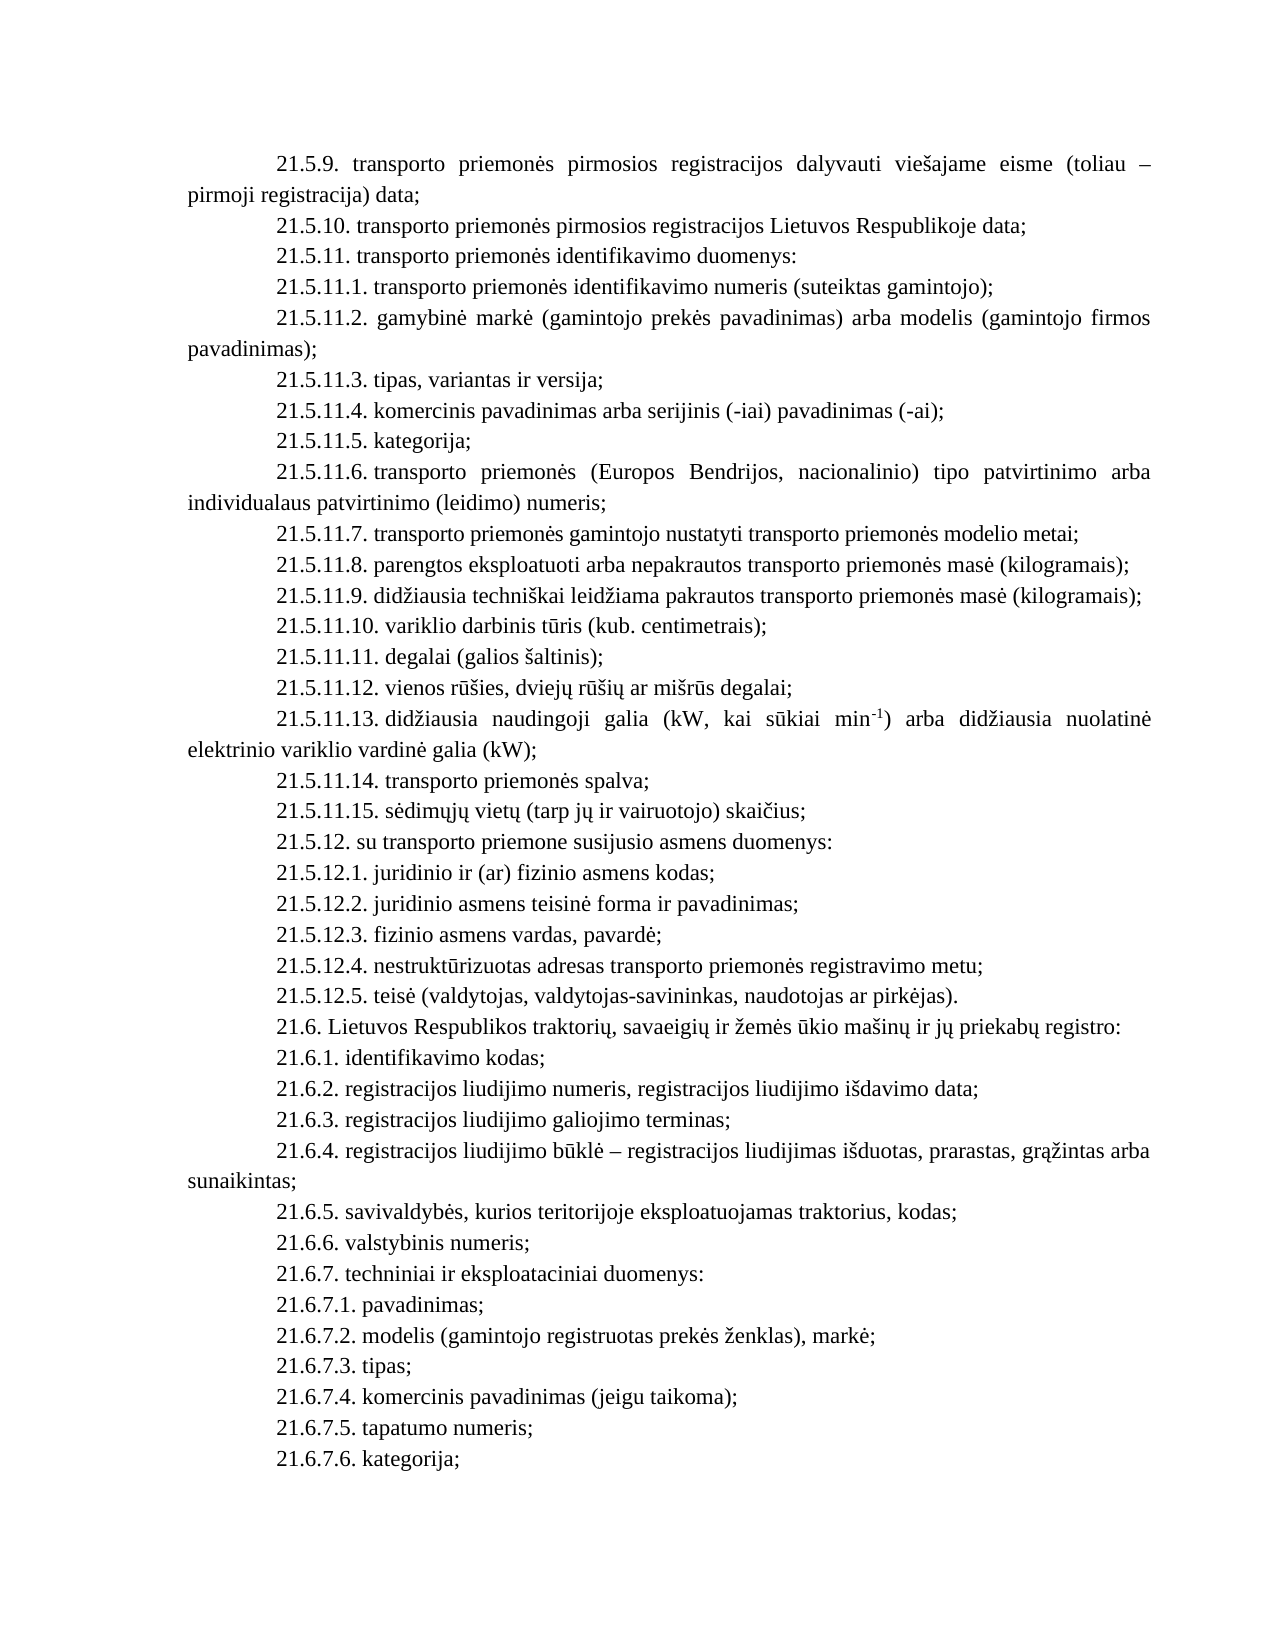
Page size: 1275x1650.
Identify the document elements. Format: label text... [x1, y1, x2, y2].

text 21.5.12.1. juridinio ir (ar) fizinio asmens kodas; [187, 859, 1152, 886]
text 21.5.11.4. komercinis pavadinimas arba serijinis (-iai) pavadinimas (-ai); [187, 397, 1152, 423]
text 21.5.12.2. juridinio asmens teisinė forma ir pavadinimas; [187, 890, 1152, 916]
text 21.6. Lietuvos Respublikos traktorių, savaeigių ir žemės ūkio mašinų ir jų priekabų registro: [187, 1013, 1152, 1040]
text 21.6.2. registracijos liudijimo numeris, registracijos liudijimo išdavimo data; [187, 1075, 1152, 1101]
text 21.5.11.13. didžiausia naudingoji galia (kW, kai sūkiai min-1) arba didžiausia nuolatinė elektrinio variklio vardinė galia (kW); [187, 705, 1152, 762]
text 21.6.3. registracijos liudijimo galiojimo terminas; [187, 1106, 1152, 1132]
text 21.5.11.8. parengtos eksploatuoti arba nepakrautos transporto priemonės masė (kilogramais); [187, 551, 1152, 577]
text 21.5.11.9. didžiausia techniškai leidžiama pakrautos transporto priemonės masė (kilogramais); [187, 582, 1152, 608]
text 21.6.7.3. tipas; [187, 1352, 1152, 1379]
text 21.5.10. transporto priemonės pirmosios registracijos Lietuvos Respublikoje data; [187, 212, 1152, 238]
text 21.5.11.2. gamybinė markė (gamintojo prekės pavadinimas) arba modelis (gamintojo firmos pavadinimas); [187, 304, 1152, 361]
text 21.6.6. valstybinis numeris; [187, 1229, 1152, 1256]
text 21.6.7.4. komercinis pavadinimas (jeigu taikoma); [187, 1383, 1152, 1410]
text 21.5.11.5. kategorija; [187, 427, 1152, 454]
text 21.5.11.3. tipas, variantas ir versija; [187, 366, 1152, 392]
text 21.5.12. su transporto priemone susijusio asmens duomenys: [187, 828, 1152, 855]
text 21.5.11.15. sėdimųjų vietų (tarp jų ir vairuotojo) skaičius; [187, 797, 1152, 824]
text 21.6.1. identifikavimo kodas; [187, 1044, 1152, 1071]
text 21.6.7.6. kategorija; [187, 1445, 1152, 1471]
text 21.6.7.5. tapatumo numeris; [187, 1414, 1152, 1441]
text 21.6.5. savivaldybės, kurios teritorijoje eksploatuojamas traktorius, kodas; [187, 1198, 1152, 1225]
text 21.5.11. transporto priemonės identifikavimo duomenys: [187, 242, 1152, 269]
text 21.6.7.1. pavadinimas; [187, 1291, 1152, 1317]
text 21.5.11.10. variklio darbinis tūris (kub. centimetrais); [187, 612, 1152, 639]
text 21.5.12.5. teisė (valdytojas, valdytojas-savininkas, naudotojas ar pirkėjas). [187, 982, 1152, 1009]
text 21.5.12.4. nestruktūrizuotas adresas transporto priemonės registravimo metu; [187, 952, 1152, 978]
text 21.6.7.2. modelis (gamintojo registruotas prekės ženklas), markė; [187, 1322, 1152, 1348]
text 21.5.11.11. degalai (galios šaltinis); [187, 643, 1152, 670]
text 21.5.12.3. fizinio asmens vardas, pavardė; [187, 921, 1152, 947]
text 21.5.11.7. transporto priemonės gamintojo nustatyti transporto priemonės modelio metai; [187, 520, 1152, 546]
text 21.5.9. transporto priemonės pirmosios registracijos dalyvauti viešajame eisme (toliau – pirmoji registracija) data; [187, 150, 1152, 207]
text 21.6.7. techniniai ir eksploataciniai duomenys: [187, 1260, 1152, 1286]
text 21.6.4. registracijos liudijimo būklė – registracijos liudijimas išduotas, prarastas, grąžintas arba sunaikintas; [187, 1137, 1152, 1194]
text 21.5.11.6. transporto priemonės (Europos Bendrijos, nacionalinio) tipo patvirtinimo arba individualaus patvirtinimo (leidimo) numeris; [187, 458, 1152, 516]
text 21.5.11.12. vienos rūšies, dviejų rūšių ar mišrūs degalai; [187, 674, 1152, 701]
text 21.5.11.1. transporto priemonės identifikavimo numeris (suteiktas gamintojo); [187, 273, 1152, 300]
text 21.5.11.14. transporto priemonės spalva; [187, 767, 1152, 793]
